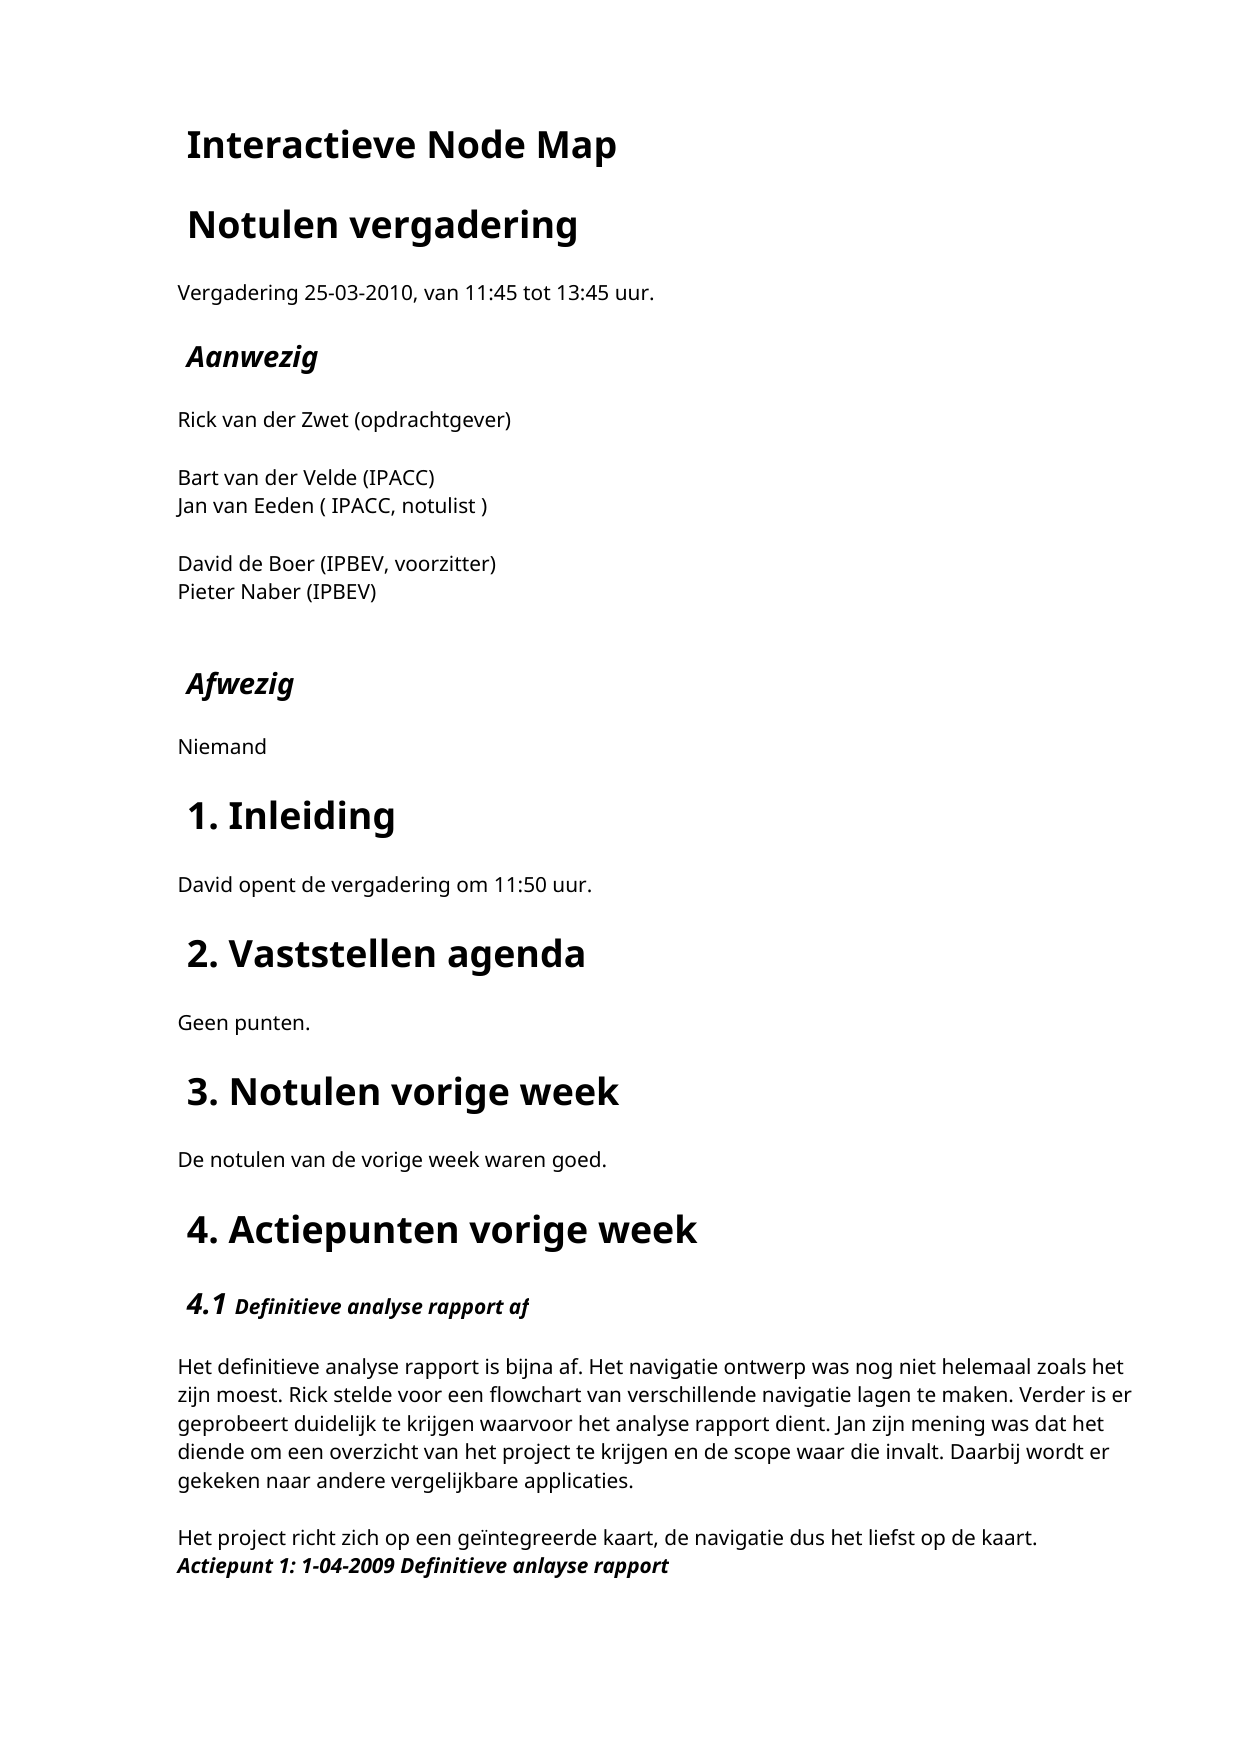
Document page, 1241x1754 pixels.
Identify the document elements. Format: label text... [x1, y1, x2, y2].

text De notulen van de vorige week waren goed. [613, 1145, 1152, 1174]
text Rick van der Zwet (opdrachtgever) [517, 405, 1152, 433]
subtitle Afwezig [305, 663, 1142, 703]
subtitle Notulen vergadering [589, 198, 1142, 249]
text Geen punten. [316, 1008, 1152, 1036]
text Niemand [272, 732, 1152, 760]
subtitle 4.1 Definitieve analyse rapport af [537, 1283, 1142, 1323]
subtitle 4. Actiepunten vorige week [707, 1203, 1142, 1254]
subtitle 3. Notulen vorige week [629, 1065, 1142, 1116]
subtitle 2. Vaststellen agenda [187, 927, 1142, 978]
text David de Boer (IPBEV, voorzitter) Pieter Naber (IPBEV) [177, 549, 1152, 634]
subtitle 4.1 Definitieve analyse rapport af [234, 1283, 529, 1323]
text David opent de vergadering om 11:50 uur. [598, 870, 1152, 898]
subtitle 1. Inleiding [187, 789, 1142, 841]
text Vergadering 25-03-2010, van 11:45 tot 13:45 uur. [177, 278, 1152, 307]
text Bart van der Velde (IPACC) Jan van Eeden ( IPACC, notulist ) [434, 463, 1152, 519]
text Het definitieve analyse rapport is bijna af. Het navigatie ontwerp was nog niet helemaal zoals het zijn moest. Rick stelde voor een flowchart van verschillende navigatie lagen te maken. Verder is er geprobeert duidelijk te krijgen waarvoor het analyse rapport dient. Jan zijn mening was dat het diende om een overzicht van het project te krijgen en de scope waar die invalt. Daarbij wordt er gekeken naar andere vergelijkbare applicaties. Het project richt zich op een geïntegreerde kaart, de navigatie dus het liefst op de kaart. Actiepunt 1: 1-04-2009 Definitieve anlayse rapport [177, 1352, 1152, 1579]
subtitle Aanwezig [329, 336, 1142, 376]
subtitle Interactieve Node Map [627, 118, 1142, 169]
